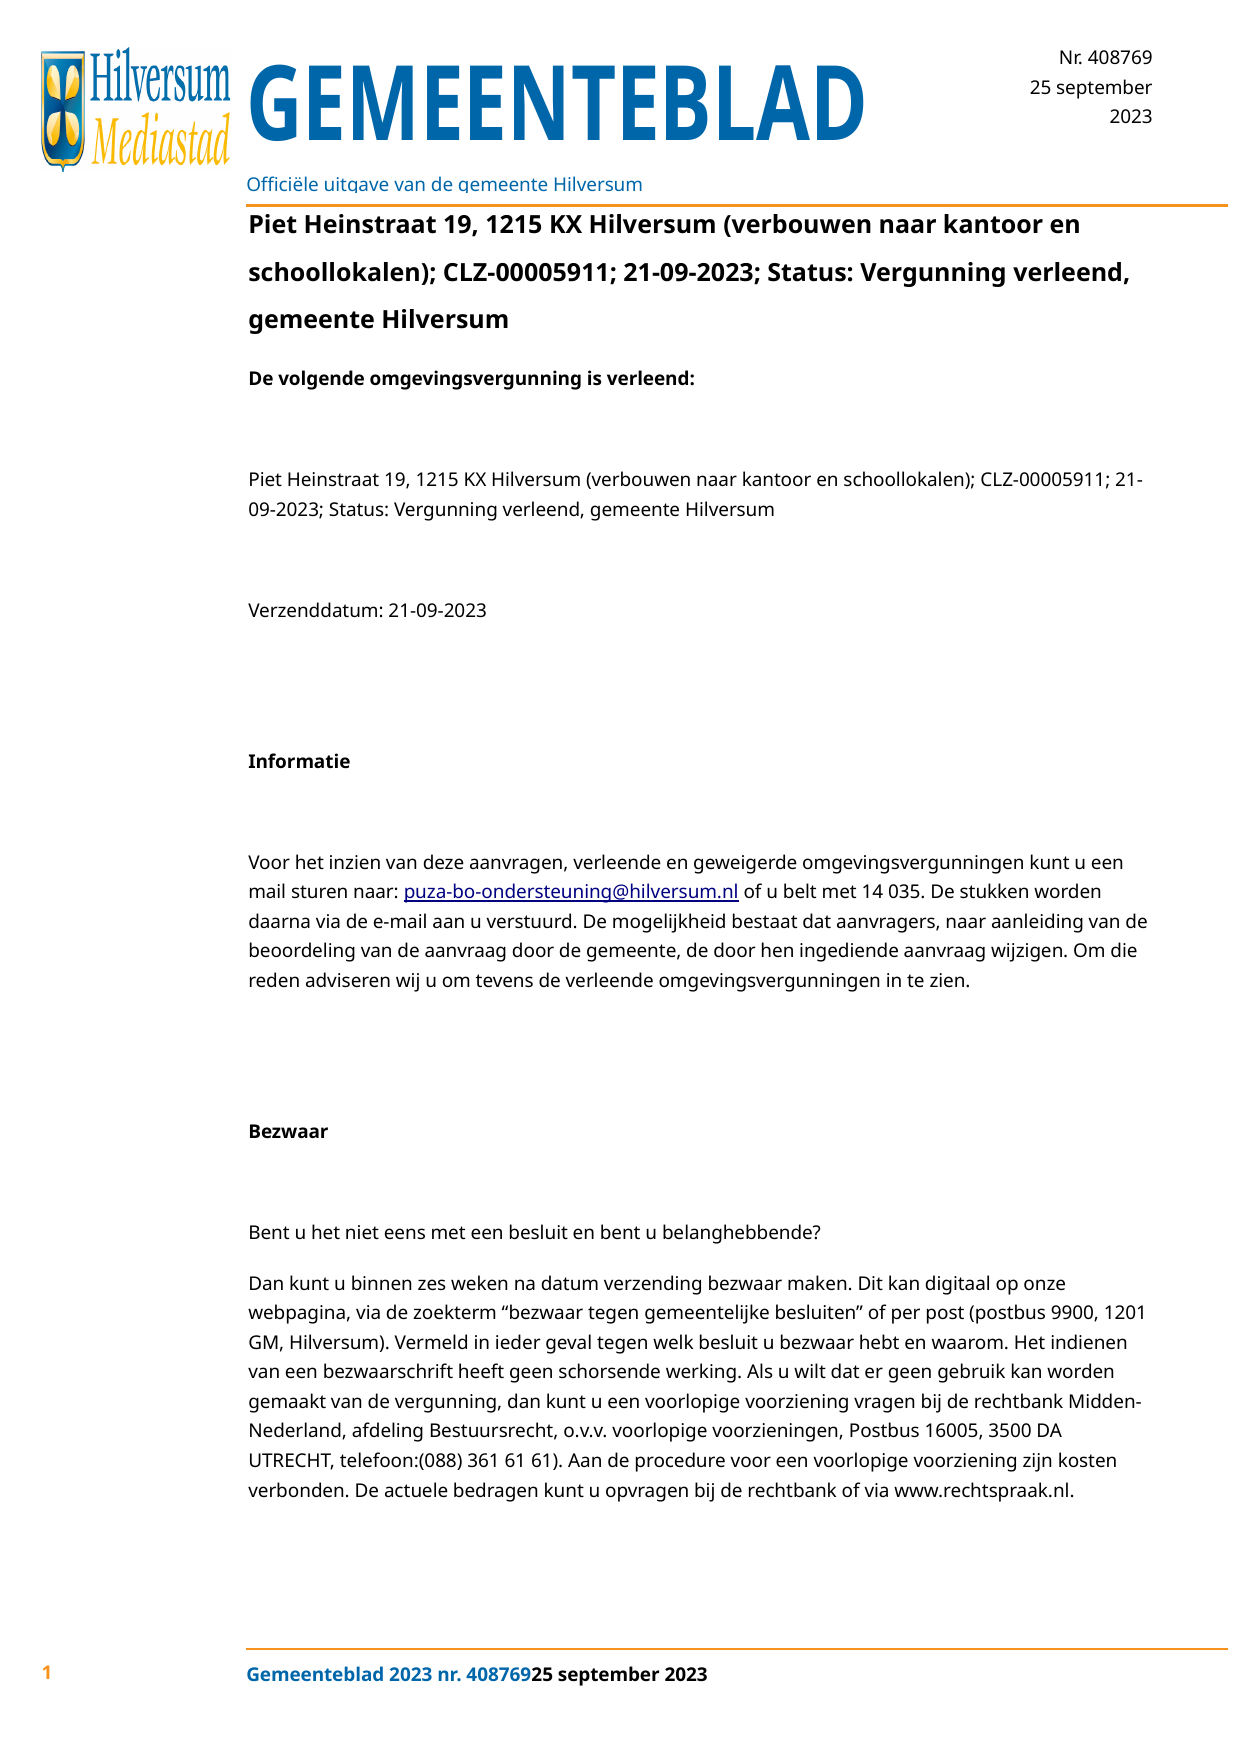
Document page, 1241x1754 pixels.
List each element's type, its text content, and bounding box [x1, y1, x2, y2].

picture [41, 47, 231, 172]
text De volgende omgevingsvergunning is verleend: [248, 366, 1152, 391]
text Piet Heinstraat 19, 1215 KX Hilversum (verbouwen naar kantoor en schoollokalen); CLZ-00005911; 21-09-2023; Status: Vergunning verleend, gemeente Hilversum [248, 466, 1152, 522]
text Bezwaar [248, 1118, 1152, 1144]
text Verzenddatum: 21-09-2023 [248, 597, 1152, 622]
text Piet Heinstraat 19, 1215 KX Hilversum (verbouwen naar kantoor en schoollokalen); CLZ-00005911; 21-09-2023; Status: Vergunning verleend, gemeente Hilversum [248, 207, 1152, 336]
text Bent u het niet eens met een besluit en bent u belanghebbende? [248, 1219, 1152, 1245]
text Dan kunt u binnen zes weken na datum verzending bezwaar maken. Dit kan digitaal op onze webpagina, via de zoekterm “bezwaar tegen gemeentelijke besluiten” of per post (postbus 9900, 1201 GM, Hilversum). Vermeld in ieder geval tegen welk besluit u bezwaar hebt en waarom. Het indienen van een bezwaarschrift heeft geen schorsende werking. Als u wilt dat er geen gebruik kan worden gemaakt van de vergunning, dan kunt u een voorlopige voorziening vragen bij de rechtbank Midden-Nederland, afdeling Bestuursrecht, o.v.v. voorlopige voorzieningen, Postbus 16005, 3500 DA UTRECHT, telefoon:(088) 361 61 61). Aan de procedure voor een voorlopige voorziening zijn kosten verbonden. De actuele bedragen kunt u opvragen bij de rechtbank of via www.rechtspraak.nl. [248, 1270, 1152, 1502]
text Informatie [248, 748, 1152, 774]
text Voor het inzien van deze aanvragen, verleende en geweigerde omgevingsvergunningen kunt u een mail sturen naar: puza-bo-ondersteuning@hilversum.nl of u belt met 14 035. De stukken worden daarna via de e-mail aan u verstuurd. De mogelijkheid bestaat dat aanvragers, naar aanleiding van de beoordeling van de aanvraag door de gemeente, de door hen ingediende aanvraag wijzigen. Om die reden adviseren wij u om tevens de verleende omgevingsvergunningen in te zien. [248, 849, 1152, 993]
